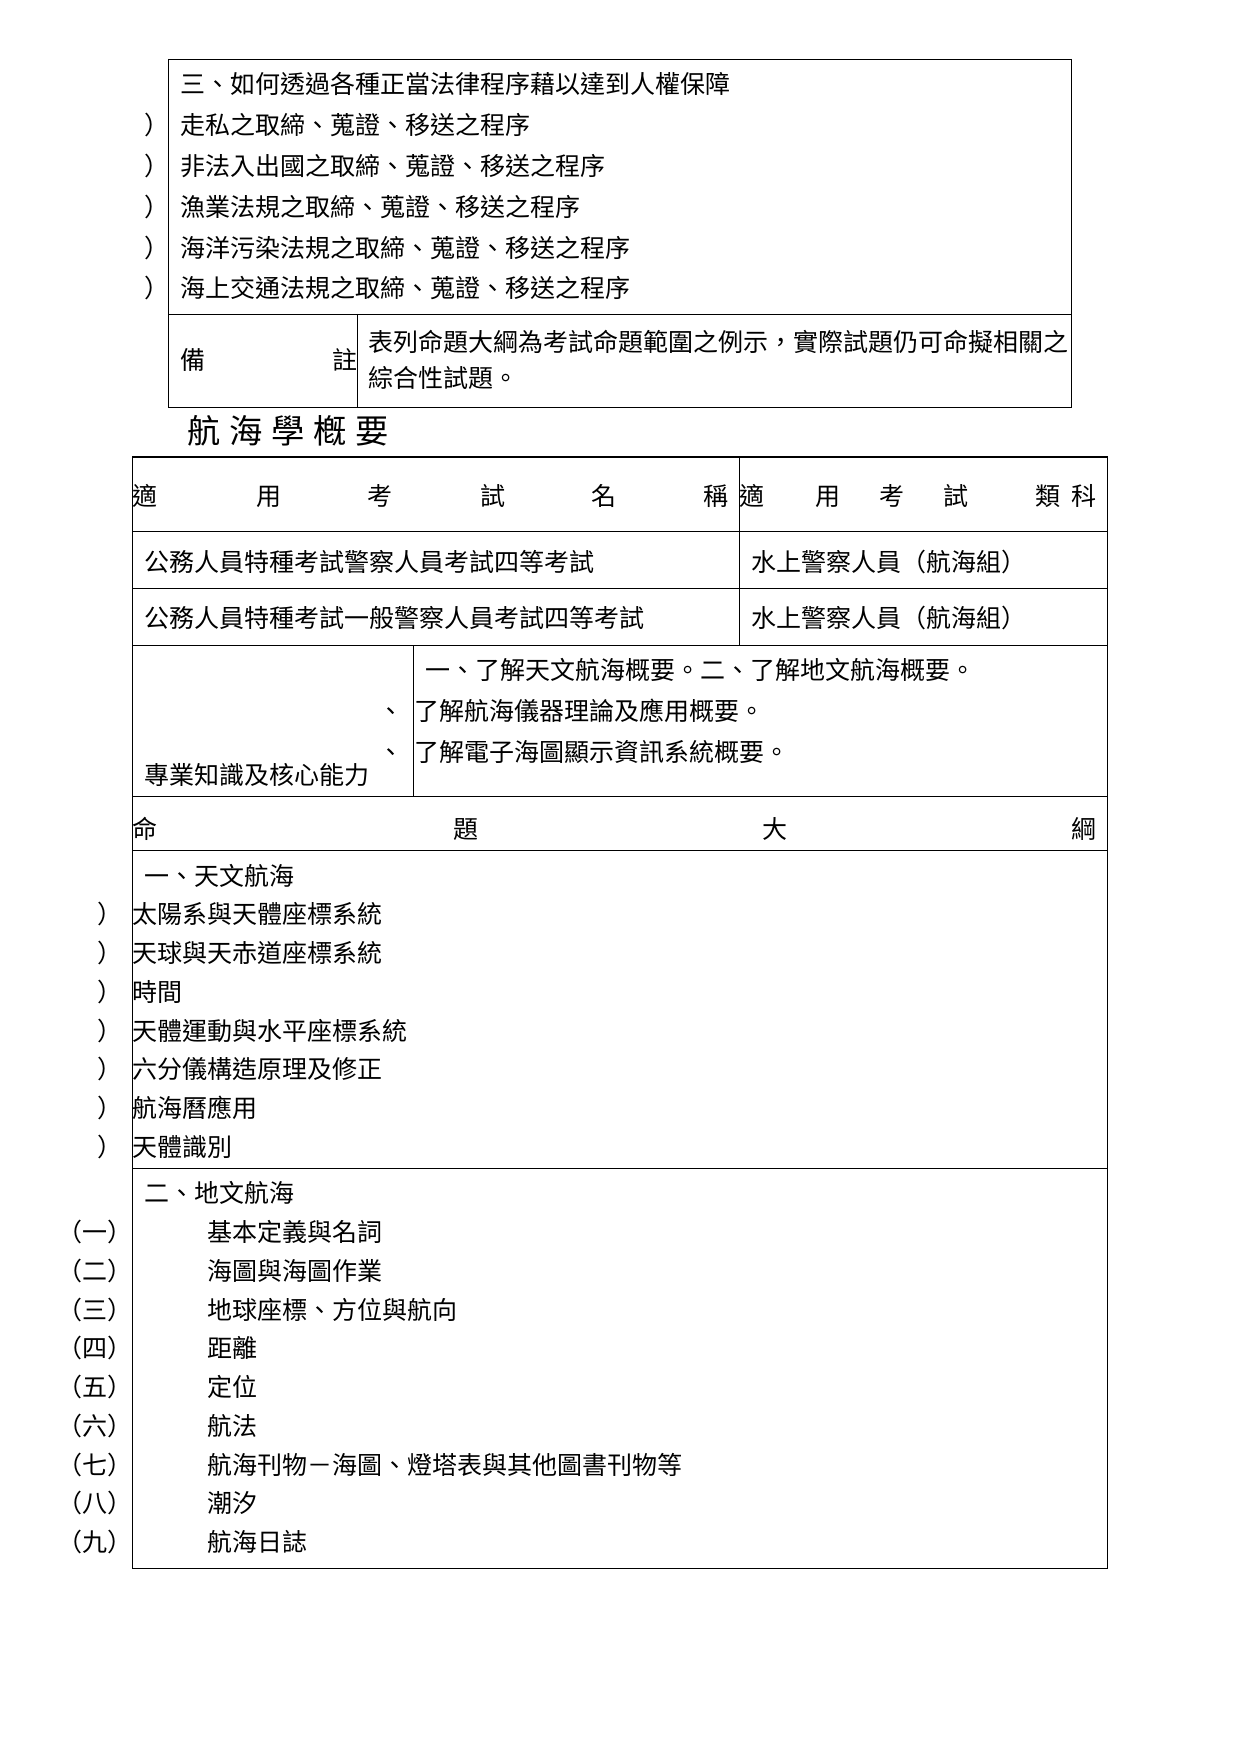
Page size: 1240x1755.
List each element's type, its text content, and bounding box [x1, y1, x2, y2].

table_cell 綱 [1071, 797, 1107, 850]
table_header 適 用 考 試 名 稱 [133, 458, 739, 531]
table_cell 公務人員特種考試警察人員考試四等考試 [133, 532, 739, 588]
text 航 海 學 槪 要 [187, 408, 1089, 453]
table_cell [1071, 851, 1107, 1168]
table_cell [1071, 1169, 1107, 1567]
table_header 適 用 考 試 類 [740, 458, 1071, 531]
table_cell 一、天文航海 太陽系與天體座標系統 天球與天赤道座標系統 時間 天體運動與水平座標系統 六分儀構造原理及修正 航海曆應用 天體識別 [133, 851, 1071, 1168]
table_cell 水上警察人員（航海組） [740, 532, 1071, 588]
table_cell 備 註 [169, 315, 357, 407]
table_cell [1071, 532, 1107, 588]
table_cell 表列命題大綱為考試命題範圍之例示，實際試題仍可命擬相關之綜合性試題。 [358, 315, 1071, 407]
table_cell 公務人員特種考試一般警察人員考試四等考試 [133, 589, 739, 645]
table_cell 水上警察人員（航海組） [740, 589, 1071, 645]
table_cell [1071, 646, 1107, 796]
table_cell 二、地文航海 基本定義與名詞 海圖與海圖作業 地球座標、方位與航向 距離 定位 航法 航海刊物－海圖、燈塔表與其他圖書刊物等 潮汐 航海日誌 [133, 1169, 1071, 1567]
table_cell 三、如何透過各種正當法律程序藉以達到人權保障 走私之取締、蒐證、移送之程序 非法入出國之取締、蒐證、移送之程序 漁業法規之取締、蒐證、移送之程序 海洋污染法規之取締、蒐證、移送之程序 海上交通法規之取締、蒐證、移送之程序 [169, 60, 1071, 314]
table_cell 命 題 大 [133, 797, 1071, 850]
table_header 科 [1071, 458, 1107, 531]
table_cell 專業知識及核心能力 [133, 646, 413, 796]
table_cell 一、了解天文航海概要。二、了解地文航海概要。 了解航海儀器理論及應用概要。 了解電子海圖顯示資訊系統概要。 [414, 646, 1071, 796]
table_cell [1071, 589, 1107, 645]
